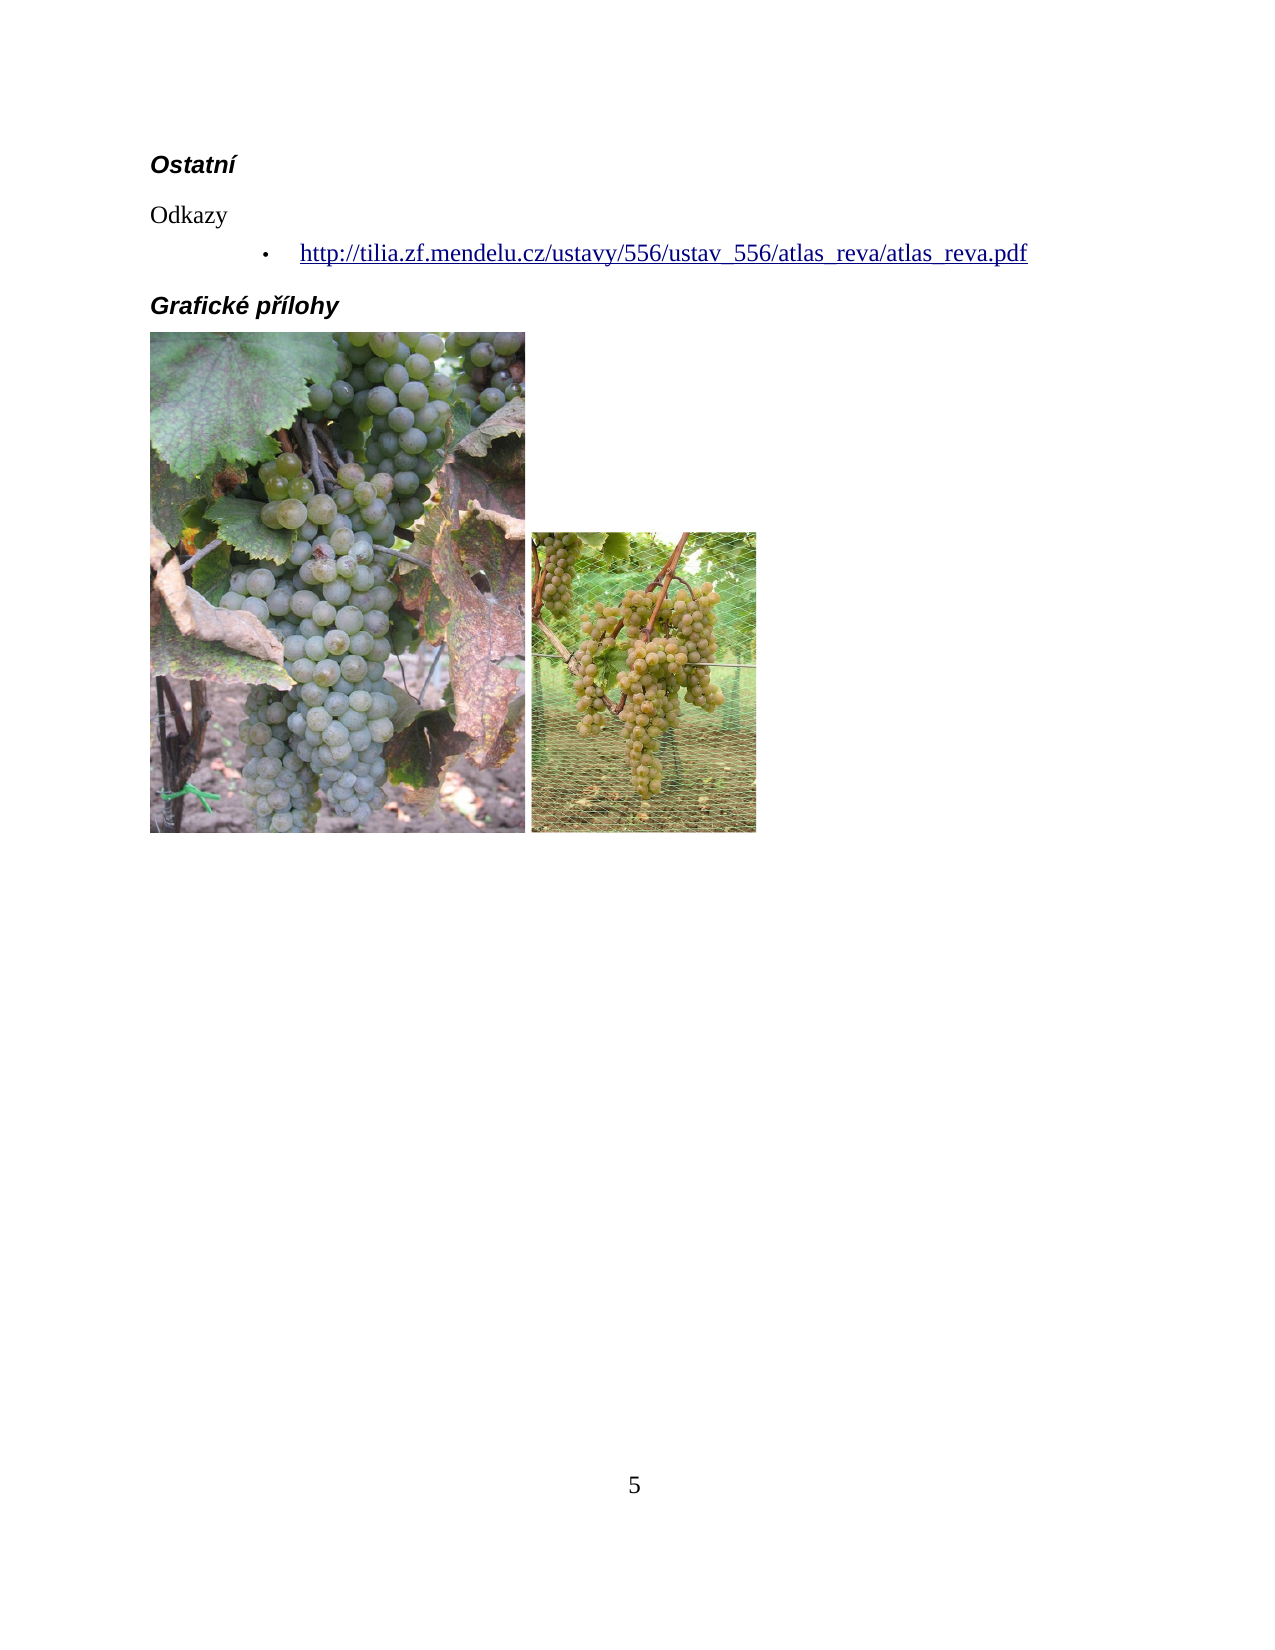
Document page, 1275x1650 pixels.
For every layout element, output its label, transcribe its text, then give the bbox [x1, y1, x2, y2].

text Odkazy [150, 200, 1125, 229]
list http://tilia.zf.mendelu.cz/ustavy/556/ustav_556/atlas_reva/atlas_reva.pdf [262, 238, 1125, 266]
subtitle Grafické přílohy [150, 291, 1125, 320]
picture [150, 332, 525, 833]
subtitle Ostatní [150, 150, 1125, 178]
picture [531, 532, 757, 833]
